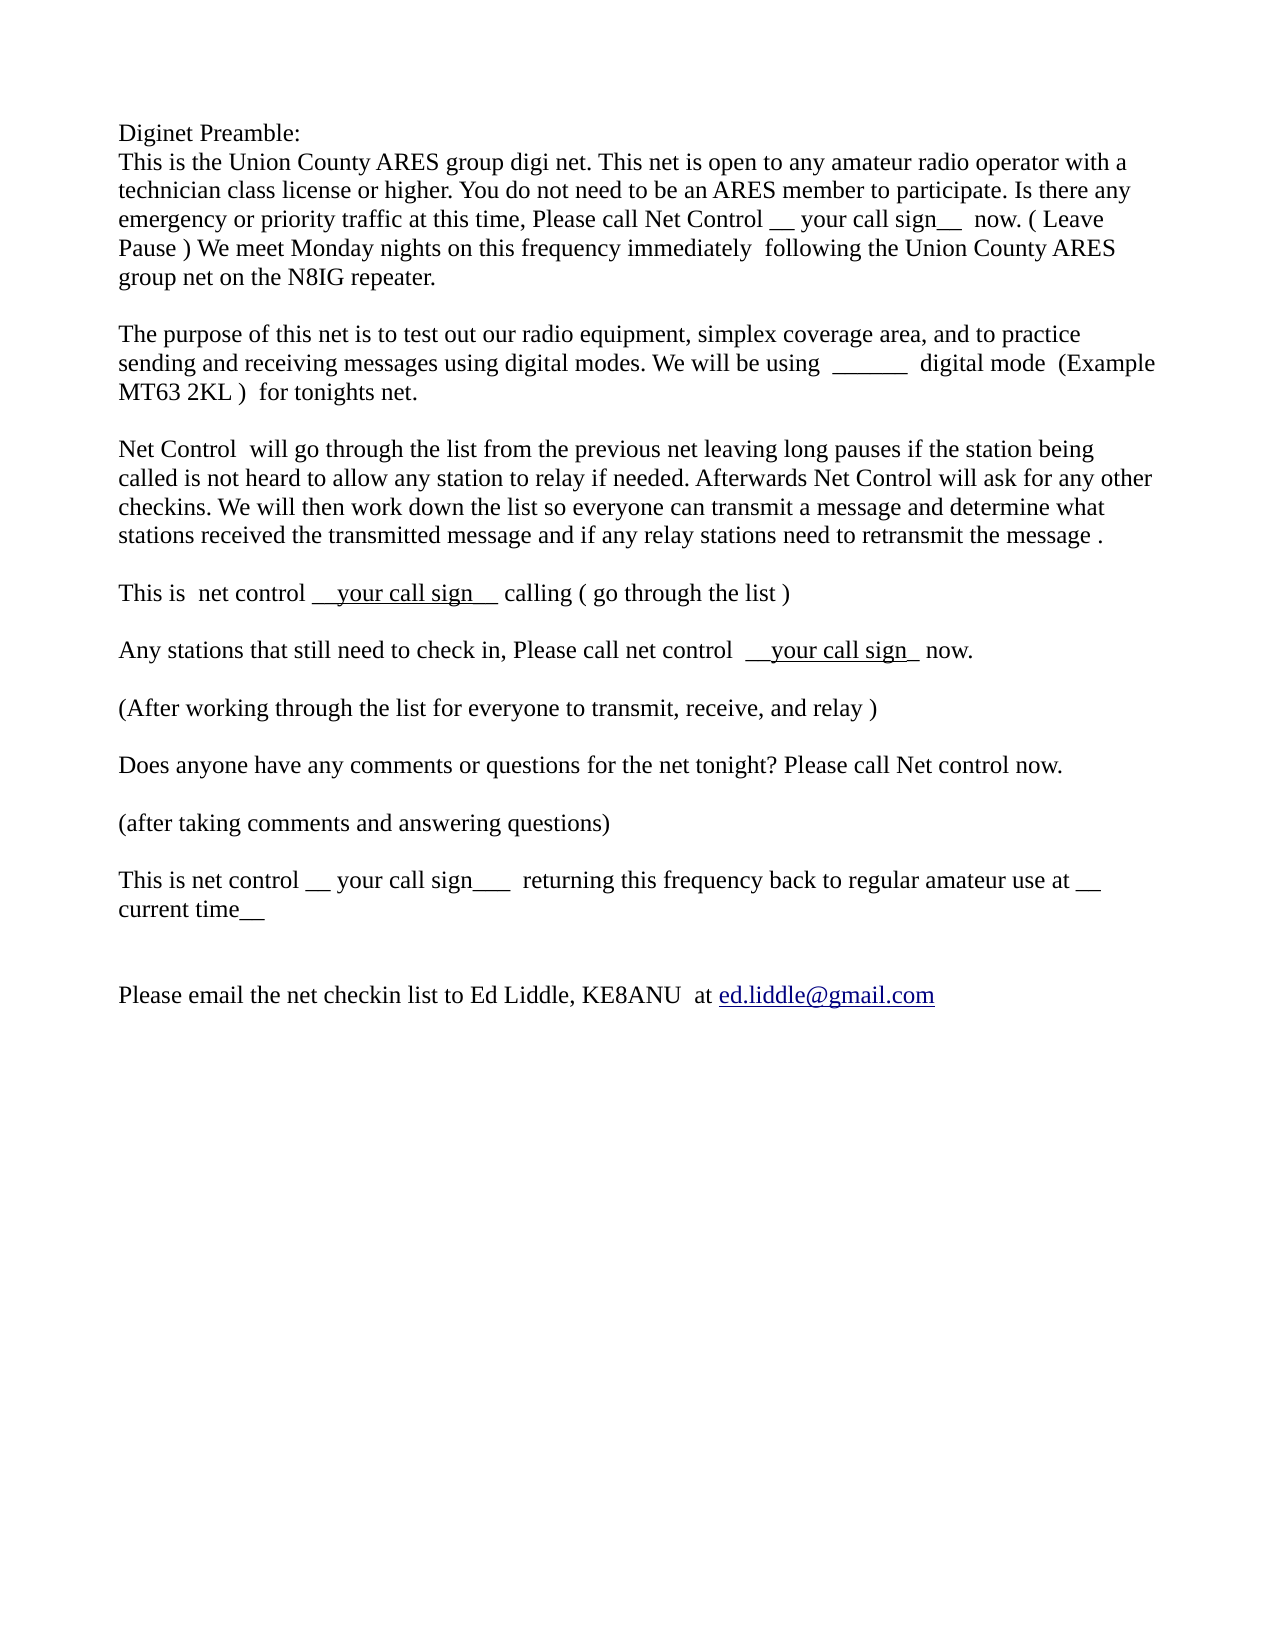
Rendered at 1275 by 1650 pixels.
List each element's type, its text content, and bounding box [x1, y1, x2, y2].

text (After working through the list for everyone to transmit, receive, and relay ) [118, 693, 1157, 722]
text Diginet Preamble: [118, 118, 1157, 147]
text Net Control will go through the list from the previous net leaving long pauses if the station being called is not heard to allow any station to relay if needed. Afterwards Net Control will ask for any other checkins. We will then work down the list so everyone can transmit a message and determine what stations received the transmitted message and if any relay stations need to retransmit the message . [118, 434, 1157, 549]
text This is the Union County ARES group digi net. This net is open to any amateur radio operator with a technician class license or higher. You do not need to be an ARES member to participate. Is there any emergency or priority traffic at this time, Please call Net Control __ your call sign__ now. ( Leave Pause ) We meet Monday nights on this frequency immediately following the Union County ARES group net on the N8IG repeater. [118, 147, 1157, 291]
text Please email the net checkin list to Ed Liddle, KE8ANU at ed.liddle@gmail.com [118, 981, 1157, 1009]
text The purpose of this net is to test out our radio equipment, simplex coverage area, and to practice sending and receiving messages using digital modes. We will be using ______ digital mode (Example MT63 2KL ) for tonights net. [118, 319, 1157, 406]
text Does anyone have any comments or questions for the net tonight? Please call Net control now. [118, 751, 1157, 779]
text (after taking comments and answering questions) [118, 808, 1157, 837]
text This is net control __your call sign__ calling ( go through the list ) [118, 578, 1157, 607]
text This is net control __ your call sign___ returning this frequency back to regular amateur use at __ current time__ [118, 866, 1157, 923]
text Any stations that still need to check in, Please call net control __your call sign_ now. [118, 636, 1157, 664]
